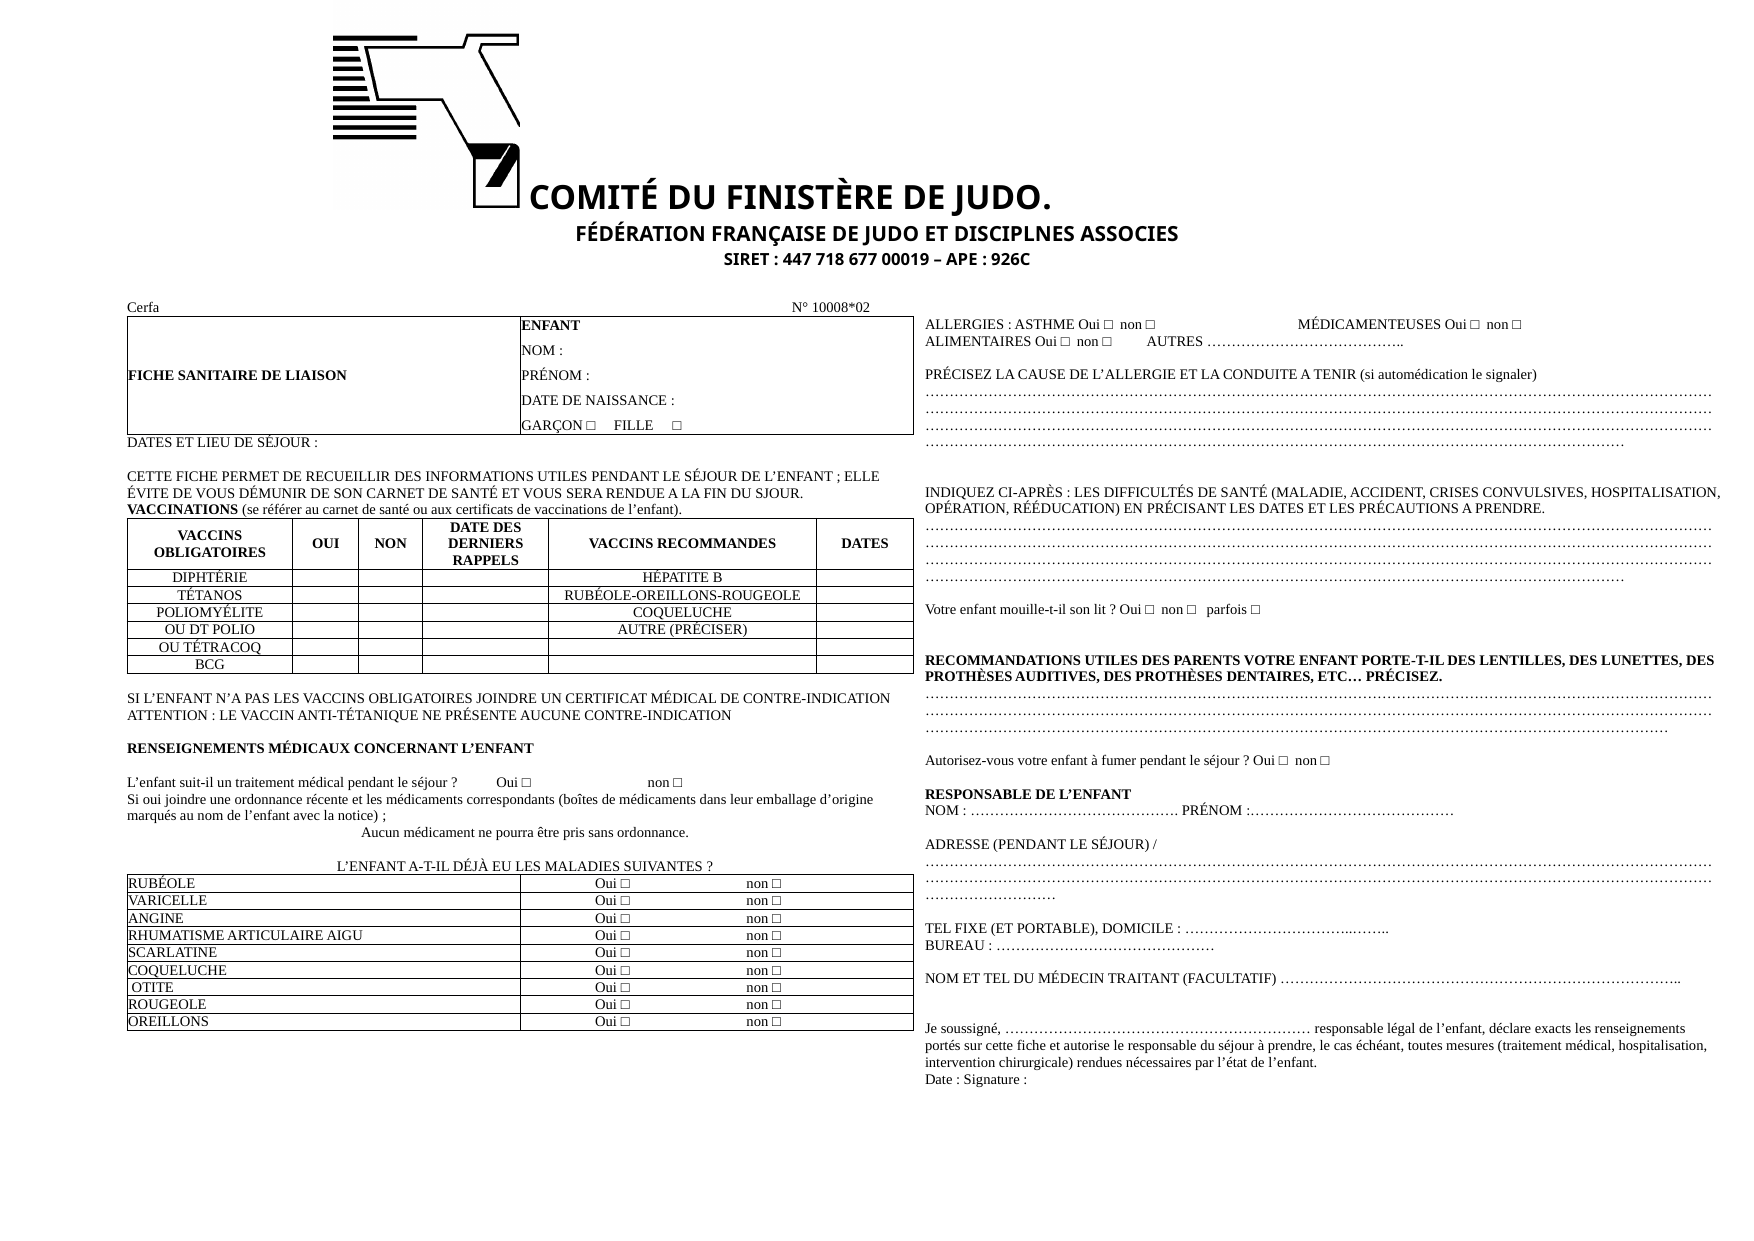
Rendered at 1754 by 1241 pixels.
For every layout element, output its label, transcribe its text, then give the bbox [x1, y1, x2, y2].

table_header VACCINS OBLIGATOIRES [128, 519, 292, 569]
table_cell Oui □ non □ [521, 979, 913, 995]
table_cell COQUELUCHE [549, 604, 816, 621]
table_cell [817, 622, 913, 638]
table_cell [359, 639, 422, 655]
table_header DATE DES DERNIERS RAPPELS [423, 519, 548, 569]
table_header NON [359, 519, 422, 569]
table_cell OREILLONS [128, 1014, 520, 1030]
table_cell Oui □ non □ [521, 962, 913, 978]
table_cell [293, 587, 358, 603]
table_cell [293, 604, 358, 621]
table_cell DIPHTÉRIE [128, 570, 292, 586]
table_cell [423, 587, 548, 603]
table_cell [359, 656, 422, 672]
table_cell Oui □ non □ [521, 945, 913, 961]
table_cell [817, 639, 913, 655]
table_cell [423, 604, 548, 621]
table_cell [817, 587, 913, 603]
table_cell ANGINE [128, 910, 520, 926]
table_header Cerfa N° 10008*02 DATES ET LIEU DE SÉJOUR : CETTE FICHE PERMET DE RECUEILLIR DES INFORMATIONS UTILES PENDANT LE SÉJOUR DE L’ENFANT ; ELLE ÉVITE DE VOUS DÉMUNIR DE SON CARNET DE SANTÉ ET VOUS SERA RENDUE A LA FIN DU SJOUR. VACCINATIONS (se référer au carnet de santé ou aux certificats de vaccinations de l’enfant). SI L’ENFANT N’A PAS LES VACCINS OBLIGATOIRES JOINDRE UN CERTIFICAT MÉDICAL DE CONTRE-INDICATION ATTENTION : LE VACCIN ANTI-TÉTANIQUE NE PRÉSENTE AUCUNE CONTRE-INDICATION RENSEIGNEMENTS MÉDICAUX CONCERNANT L’ENFANT L’enfant suit-il un traitement médical pendant le séjour ? Oui □ non □ Si oui joindre une ordonnance récente et les médicaments correspondants (boîtes de médicaments dans leur emballage d’origine marqués au nom de l’enfant avec la notice) ; Aucun médicament ne pourra être pris sans ordonnance. L’ENFANT A-T-IL DÉJÀ EU LES MALADIES SUIVANTES ? [126, 299, 924, 1087]
picture [332, 0, 521, 210]
table_cell [359, 604, 422, 621]
table_cell [293, 639, 358, 655]
table_cell [423, 622, 548, 638]
table_cell Oui □ non □ [521, 910, 913, 926]
table_cell RHUMATISME ARTICULAIRE AIGU [128, 927, 520, 943]
table_cell [817, 656, 913, 672]
table_cell [359, 587, 422, 603]
table_cell [293, 570, 358, 586]
table_cell [359, 622, 422, 638]
table_cell Oui □ non □ [521, 996, 913, 1013]
text SIRET : 447 718 677 00019 – APE : 926C [29, 248, 1724, 270]
table_cell AUTRE (PRÉCISER) [549, 622, 816, 638]
table_cell OU DT POLIO [128, 622, 292, 638]
table_cell [423, 570, 548, 586]
table_cell [817, 570, 913, 586]
table_cell [549, 639, 816, 655]
table_header ENFANT NOM : PRÉNOM : DATE DE NAISSANCE : GARÇON □  FILLE □ [521, 317, 913, 433]
table_cell [359, 570, 422, 586]
table_cell Oui □ non □ [521, 927, 913, 943]
table_cell BCG [128, 656, 292, 672]
table_header FICHE SANITAIRE DE LIAISON [128, 317, 520, 433]
table_cell [293, 622, 358, 638]
table_cell COQUELUCHE [128, 962, 520, 978]
table_cell OU TÉTRACOQ [128, 639, 292, 655]
table_cell TÉTANOS [128, 587, 292, 603]
table_cell HÉPATITE B [549, 570, 816, 586]
table_header DATES [817, 519, 913, 569]
table_cell [423, 639, 548, 655]
table_header ALLERGIES : ASTHME Oui □ non □ MÉDICAMENTEUSES Oui □ non □ ALIMENTAIRES Oui □ non □ AUTRES ………………………………….. PRÉCISEZ LA CAUSE DE L’ALLERGIE ET LA CONDUITE A TENIR (si automédication le signaler) ……………………………………………………………………………………………………………………………………………………………………………………………………………………………………………………………………………………………………………………………………………………………………………………………………………………………………………………………………………………………………………………………………………………………………………… INDIQUEZ CI-APRÈS : LES DIFFICULTÉS DE SANTÉ (MALADIE, ACCIDENT, CRISES CONVULSIVES, HOSPITALISATION, OPÉRATION, RÉÉDUCATION) EN PRÉCISANT LES DATES ET LES PRÉCAUTIONS A PRENDRE. ……………………………………………………………………………………………………………………………………………………………………………………………………………………………………………………………………………………………………………………………………………………………………………………………………………………………………………………………………………………………………………………………………………………………………………… Votre enfant mouille-t-il son lit ? Oui □ non □ parfois □ RECOMMANDATIONS UTILES DES PARENTS VOTRE ENFANT PORTE-T-IL DES LENTILLES, DES LUNETTES, DES PROTHÈSES AUDITIVES, DES PROTHÈSES DENTAIRES, ETC… PRÉCISEZ. ……………………………………………………………………………………………………………………………………………………………………………………………………………………………………………………………………………………………………………………………………………………………………………………………………………………………………… Autorisez-vous votre enfant à fumer pendant le séjour ? Oui □ non □ RESPONSABLE DE L’ENFANT NOM : ……………………………………. PRÉNOM :…………………………………… ADRESSE (PENDANT LE SÉJOUR) / ……………………………………………………………………………………………………………………………………………………………………………………………………………………………………………………………………………………………………………………… TEL FIXE (ET PORTABLE), DOMICILE : ……………………………..…….. BUREAU : ……………………………………… NOM ET TEL DU MÉDECIN TRAITANT (FACULTATIF) ……………………………………………………………………….. Je soussigné, ……………………………………………………… responsable légal de l’enfant, déclare exacts les renseignements portés sur cette fiche et autorise le responsable du séjour à prendre, le cas échéant, toutes mesures (traitement médical, hospitalisation, intervention chirurgicale) rendues nécessaires par l’état de l’enfant. Date : Signature : [924, 299, 1724, 1087]
table_cell OTITE [128, 979, 520, 995]
table_cell Oui □ non □ [521, 893, 913, 909]
table_cell RUBÉOLE-OREILLONS-ROUGEOLE [549, 587, 816, 603]
table_cell [423, 656, 548, 672]
table_cell [549, 656, 816, 672]
table_cell POLIOMYÉLITE [128, 604, 292, 621]
table_header VACCINS RECOMMANDES [549, 519, 816, 569]
text FÉDÉRATION FRANÇAISE DE JUDO ET DISCIPLNES ASSOCIES [29, 219, 1724, 248]
table_header RUBÉOLE [128, 875, 520, 892]
table_cell [293, 656, 358, 672]
table_header OUI [293, 519, 358, 569]
table_header Oui □ non □ [521, 875, 913, 892]
table_cell ROUGEOLE [128, 996, 520, 1013]
table_cell SCARLATINE [128, 945, 520, 961]
table_cell Oui □ non □ [521, 1014, 913, 1030]
table_cell [817, 604, 913, 621]
table_cell VARICELLE [128, 893, 520, 909]
text COMITÉ DU FINISTÈRE DE JUDO. [29, 0, 1724, 219]
